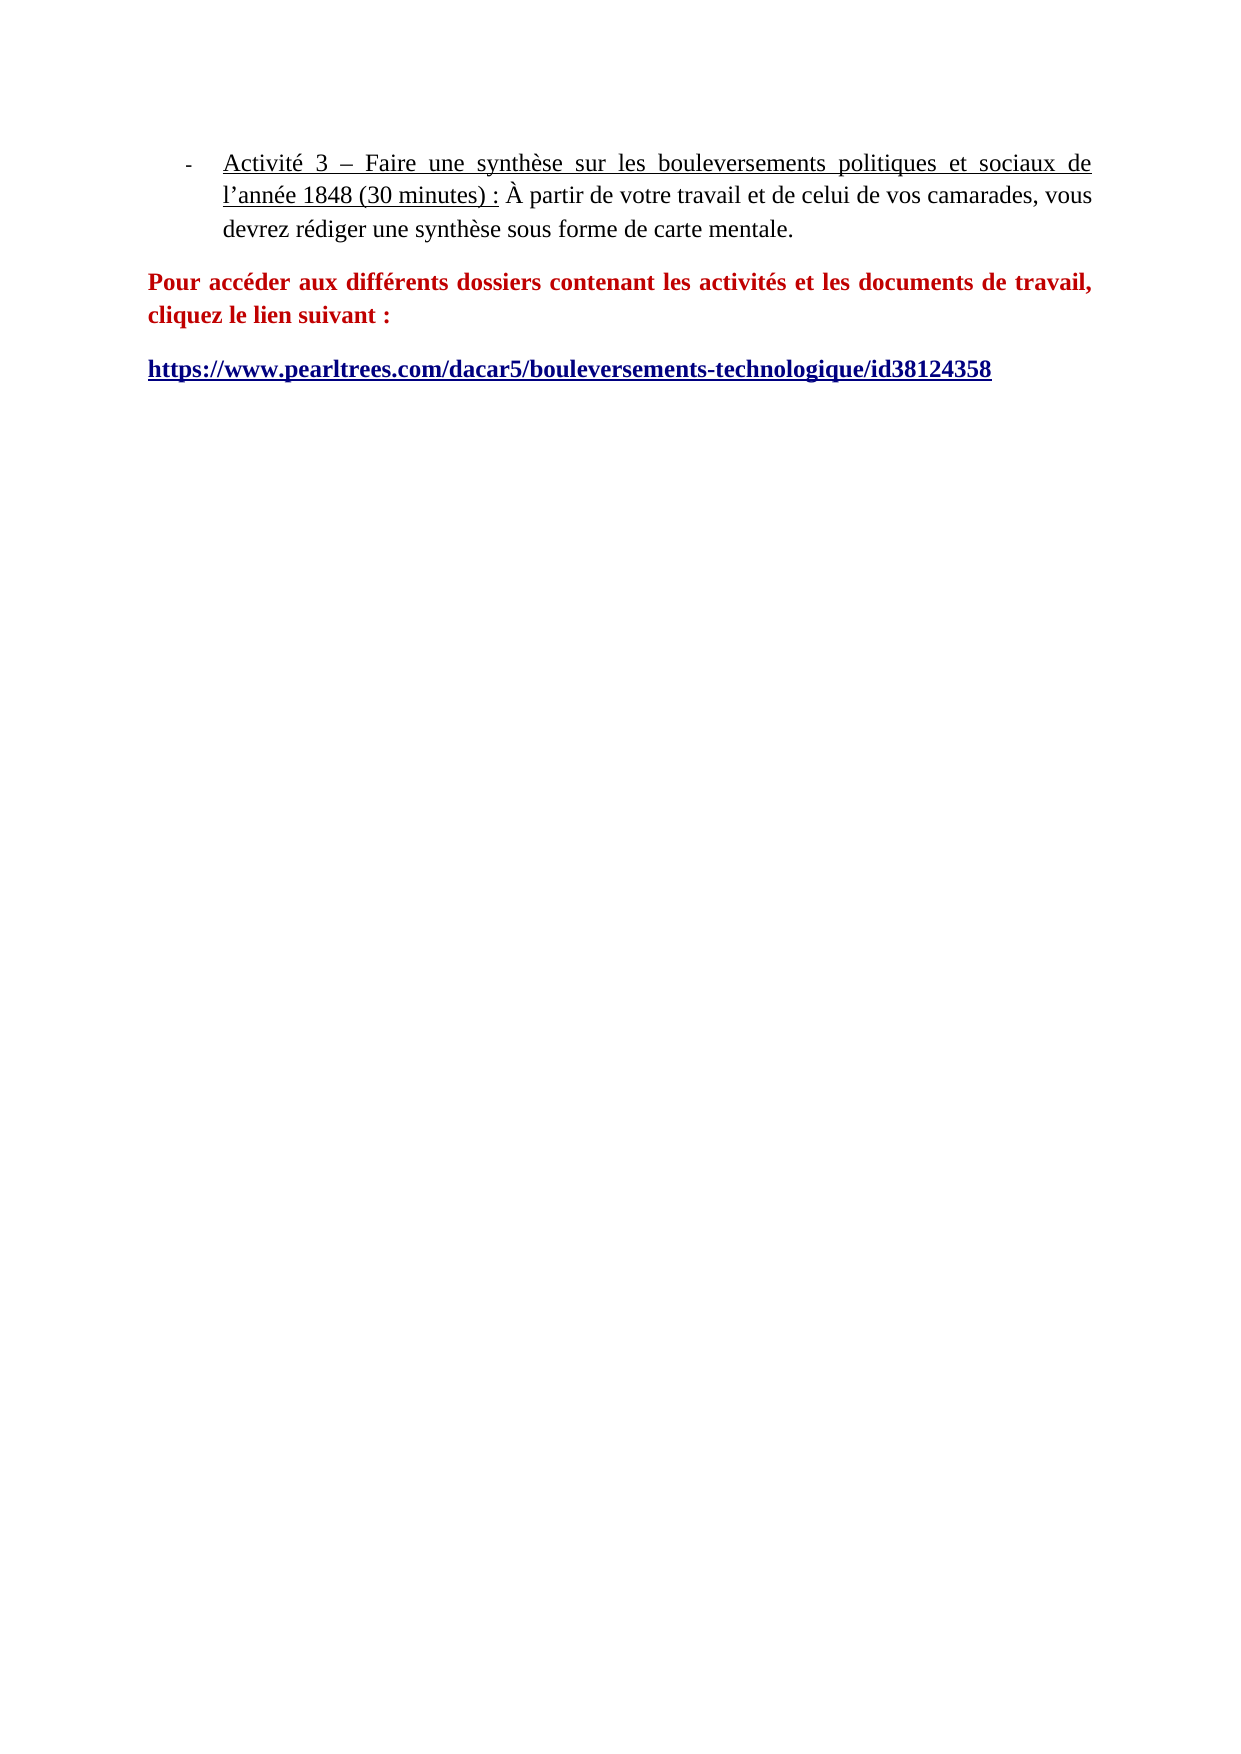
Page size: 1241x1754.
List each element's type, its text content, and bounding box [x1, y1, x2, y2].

list Activité 3 – Faire une synthèse sur les bouleversements politiques et sociaux de l’année 1848 (30 minutes) : À partir de votre travail et de celui de vos camarades, vous devrez rédiger une synthèse sous forme de carte mentale. [185, 148, 1093, 242]
text https://www.pearltrees.com/dacar5/bouleversements-technologique/id38124358 [148, 354, 1093, 383]
text Pour accéder aux différents dossiers contenant les activités et les documents de travail, cliquez le lien suivant : [148, 267, 1093, 329]
